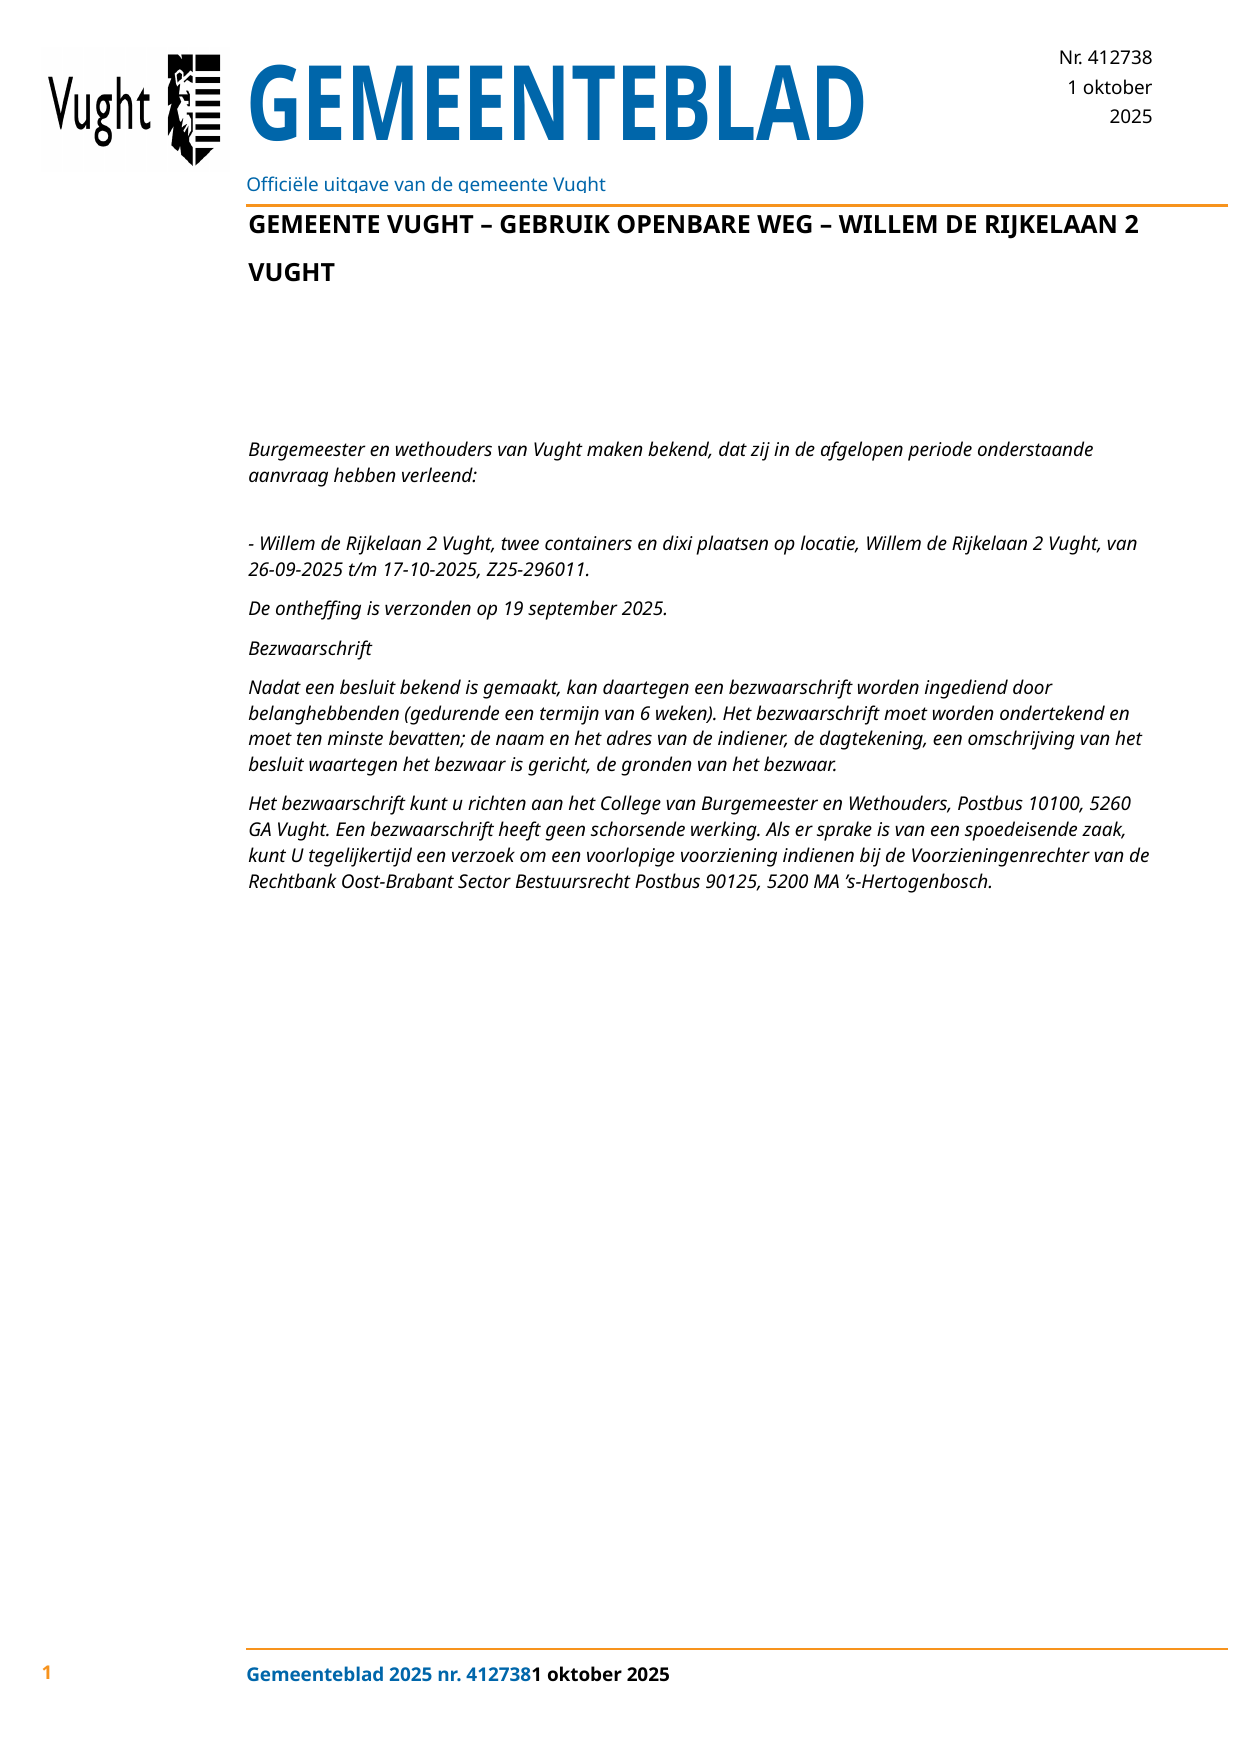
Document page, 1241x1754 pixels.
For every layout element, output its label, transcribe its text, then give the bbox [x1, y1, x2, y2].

text Burgemeester en wethouders van Vught maken bekend, dat zij in de afgelopen periode onderstaande aanvraag hebben verleend: [248, 436, 1152, 487]
text Het bezwaarschrift kunt u richten aan het College van Burgemeester en Wethouders, Postbus 10100, 5260 GA Vught. Een bezwaarschrift heeft geen schorsende werking. Als er sprake is van een spoedeisende zaak, kunt U tegelijkertijd een verzoek om een voorlopige voorziening indienen bij de Voorzieningenrechter van de Rechtbank Oost-Brabant Sector Bestuursrecht Postbus 90125, 5200 MA ’s-Hertogenbosch. [248, 791, 1152, 893]
text Bezwaarschrift [248, 635, 1152, 661]
text GEMEENTE VUGHT – GEBRUIK OPENBARE WEG – WILLEM DE RIJKELAAN 2 VUGHT [248, 207, 1152, 288]
text - Willem de Rijkelaan 2 Vught, twee containers en dixi plaatsen op locatie, Willem de Rijkelaan 2 Vught, van 26-09-2025 t/m 17-10-2025, Z25-296011. [248, 531, 1152, 582]
text De ontheffing is verzonden op 19 september 2025. [248, 596, 1152, 621]
text Nadat een besluit bekend is gemaakt, kan daartegen een bezwaarschrift worden ingediend door belanghebbenden (gedurende een termijn van 6 weken). Het bezwaarschrift moet worden ondertekend en moet ten minste bevatten; de naam en het adres van de indiener, de dagtekening, een omschrijving van het besluit waartegen het bezwaar is gericht, de gronden van het bezwaar. [248, 674, 1152, 777]
picture [41, 47, 231, 172]
